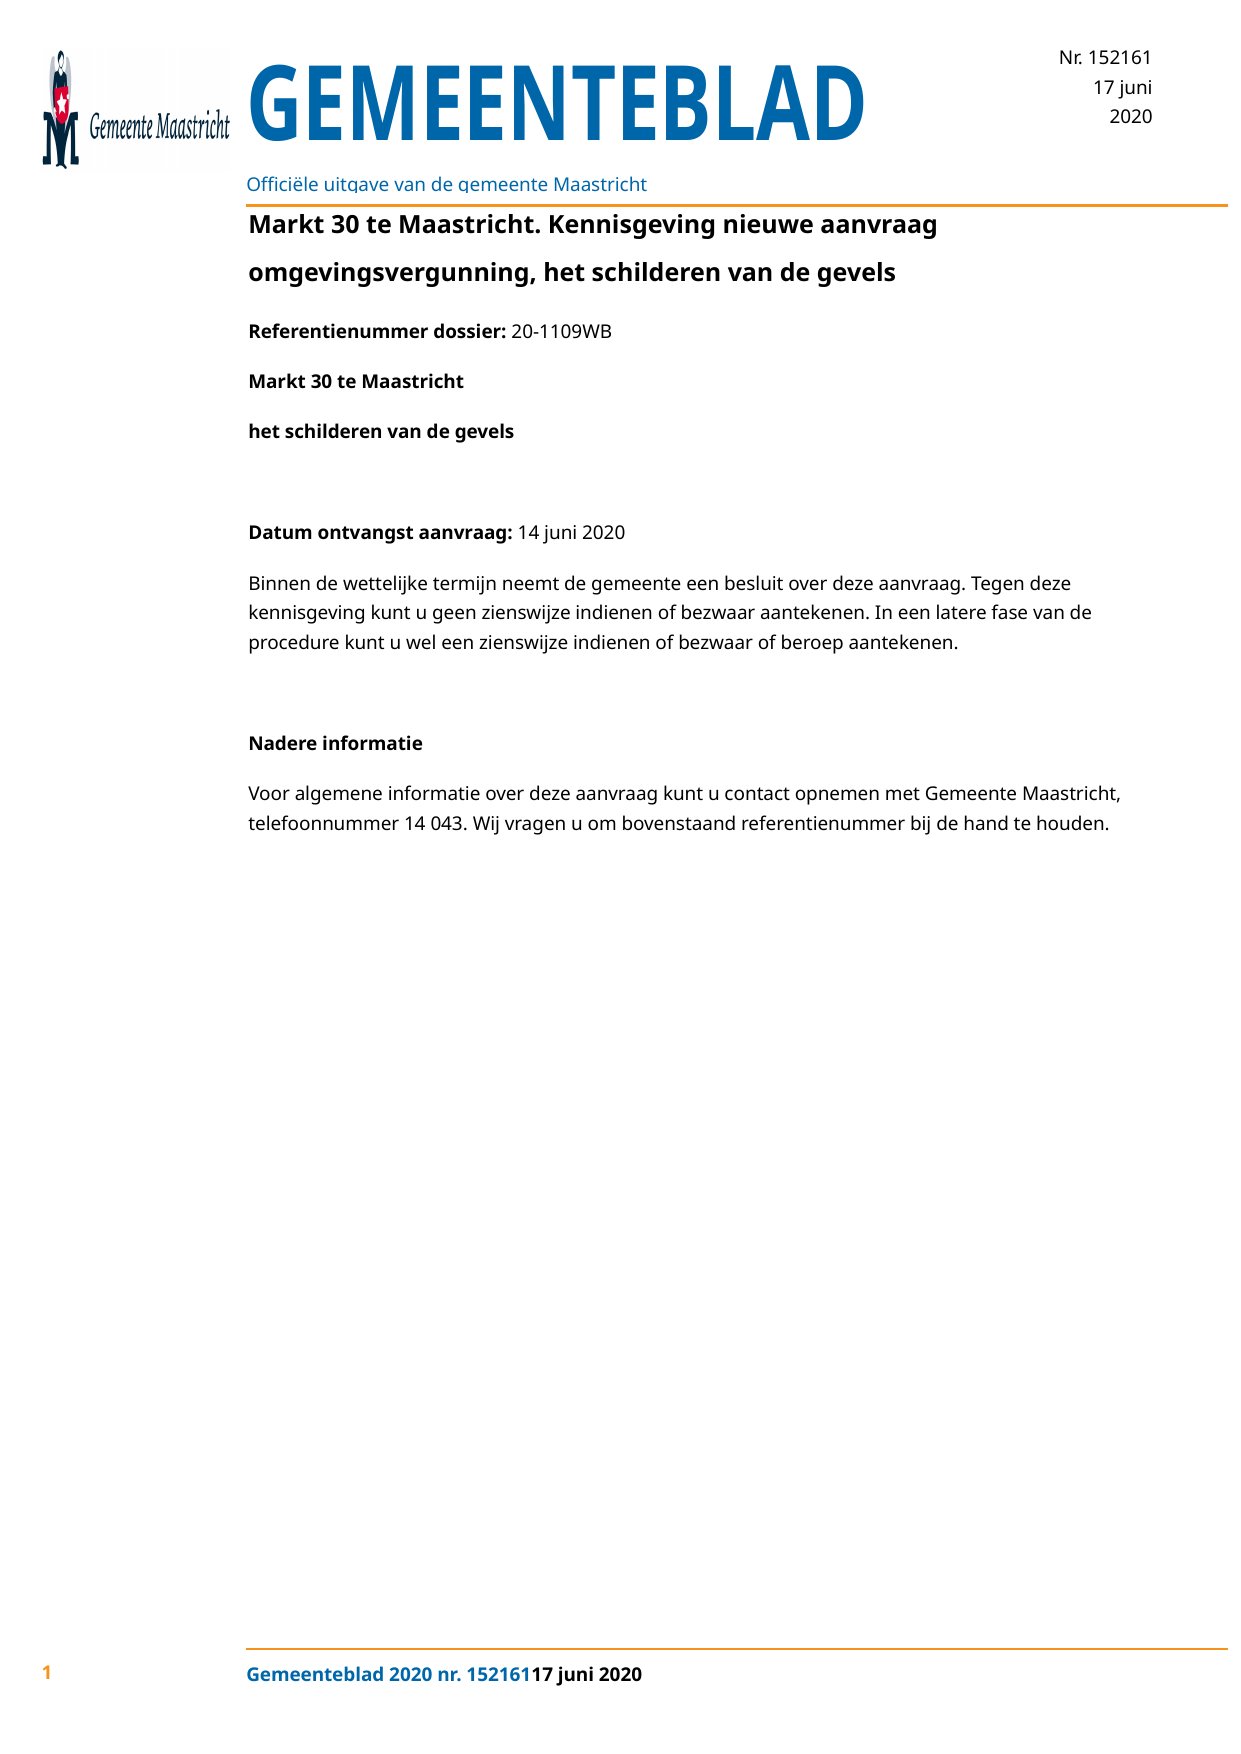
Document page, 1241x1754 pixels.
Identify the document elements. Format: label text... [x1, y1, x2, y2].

text Markt 30 te Maastricht [248, 368, 1152, 394]
text Nadere informatie [248, 730, 1152, 756]
picture [41, 47, 231, 172]
text het schilderen van de gevels [248, 419, 1152, 444]
text Referentienummer dossier: 20-1109WB [248, 318, 1152, 344]
text Binnen de wettelijke termijn neemt de gemeente een besluit over deze aanvraag. Tegen deze kennisgeving kunt u geen zienswijze indienen of bezwaar aantekenen. In een latere fase van de procedure kunt u wel een zienswijze indienen of bezwaar of beroep aantekenen. [248, 570, 1152, 655]
text Datum ontvangst aanvraag: 14 juni 2020 [248, 519, 1152, 545]
text Voor algemene informatie over deze aanvraag kunt u contact opnemen met Gemeente Maastricht, telefoonnummer 14 043. Wij vragen u om bovenstaand referentienummer bij de hand te houden. [248, 780, 1152, 836]
text Markt 30 te Maastricht. Kennisgeving nieuwe aanvraag omgevingsvergunning, het schilderen van de gevels [248, 207, 1152, 288]
